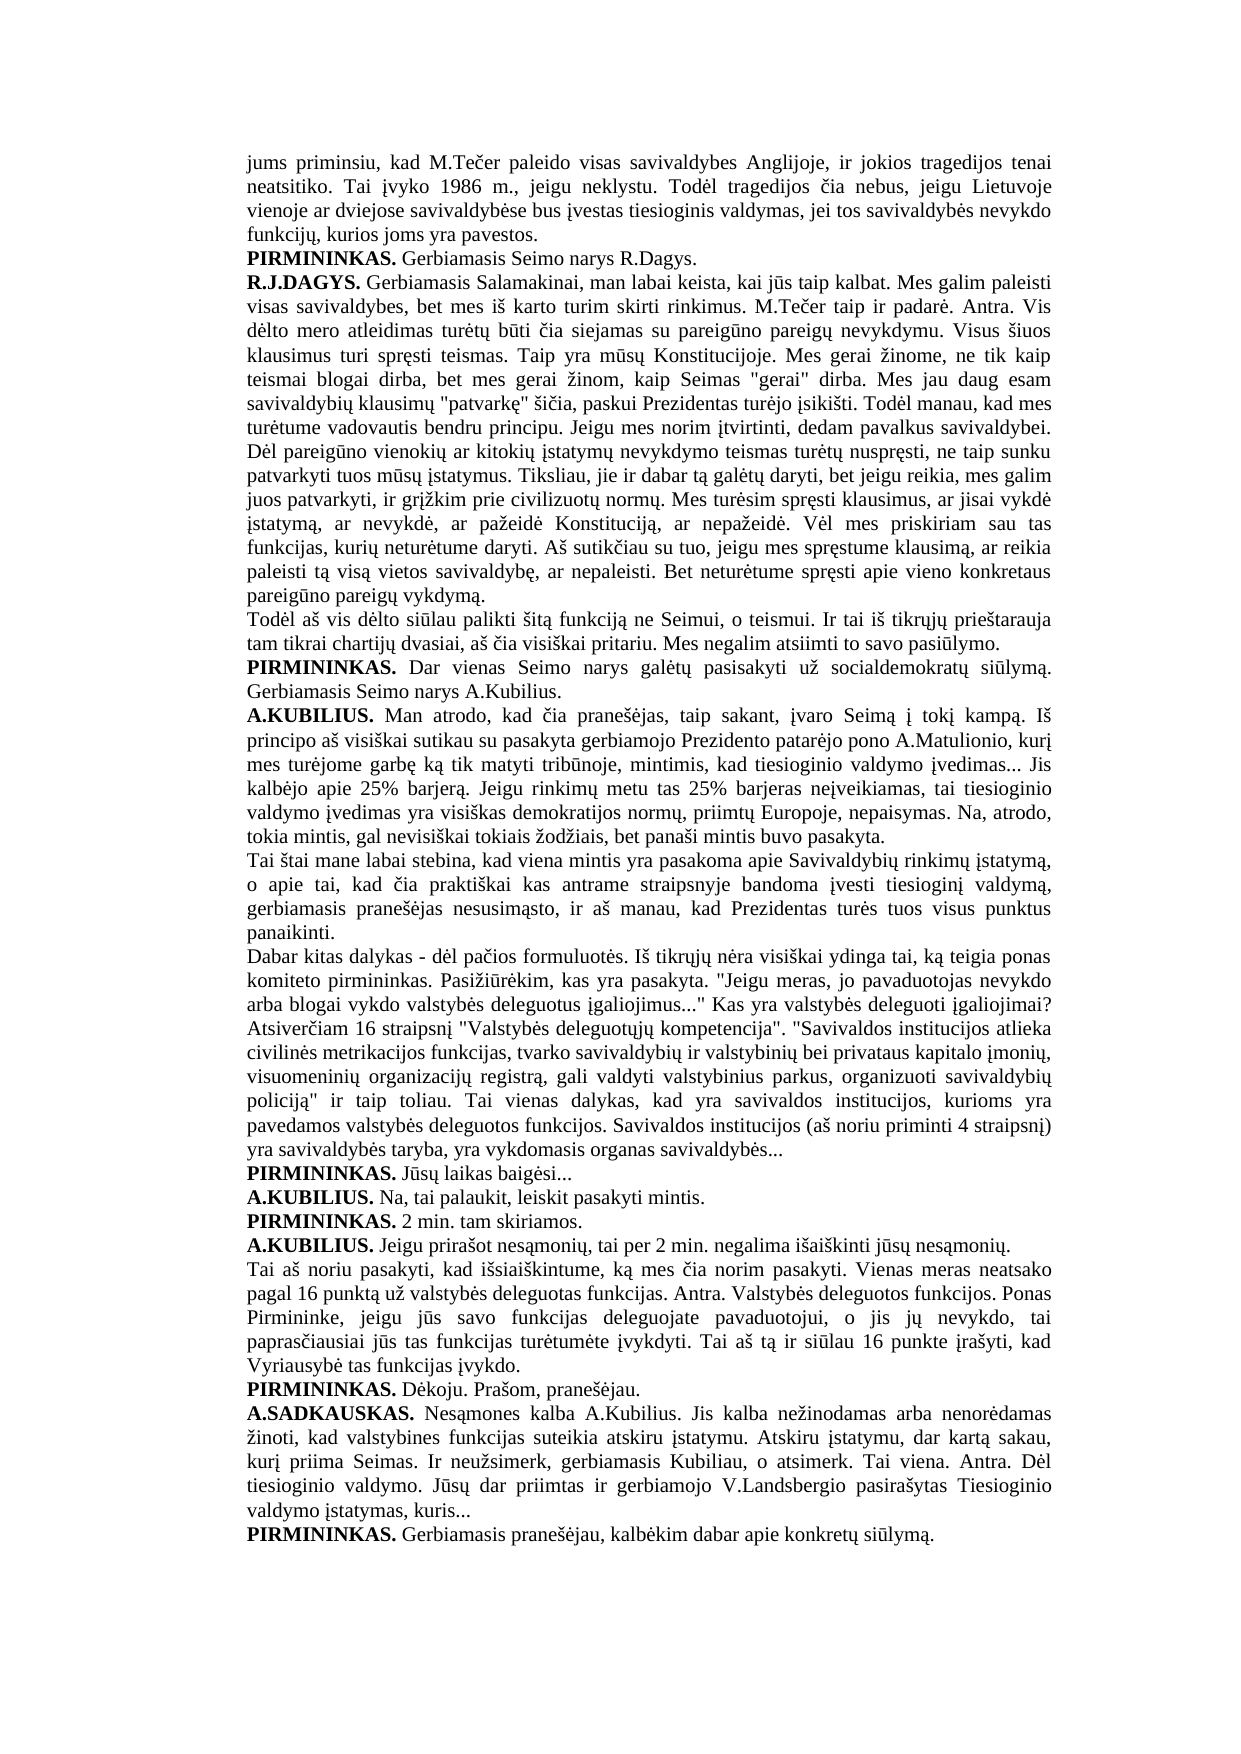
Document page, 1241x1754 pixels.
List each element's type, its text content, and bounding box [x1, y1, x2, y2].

text jums priminsiu, kad M.Tečer paleido visas savivaldybes Anglijoje, ir jokios tragedijos tenai neatsitiko. Tai įvyko 1986 m., jeigu neklystu. Todėl tragedijos čia nebus, jeigu Lietuvoje vienoje ar dviejose savivaldybėse bus įvestas tiesioginis valdymas, jei tos savivaldybės nevykdo funkcijų, kurios joms yra pavestos. [247, 150, 1053, 246]
text PIRMININKAS. Gerbiamasis Seimo narys R.Dagys. [247, 246, 1053, 270]
text Tai štai mane labai stebina, kad viena mintis yra pasakoma apie Savivaldybių rinkimų įstatymą, o apie tai, kad čia praktiškai kas antrame straipsnyje bandoma įvesti tiesioginį valdymą, gerbiamasis pranešėjas nesusimąsto, ir aš manau, kad Prezidentas turės tuos visus punktus panaikinti. [247, 848, 1053, 944]
text A.KUBILIUS. Jeigu prirašot nesąmonių, tai per 2 min. negalima išaiškinti jūsų nesąmonių. [247, 1233, 1053, 1257]
text PIRMININKAS. 2 min. tam skiriamos. [247, 1209, 1053, 1233]
text Todėl aš vis dėlto siūlau palikti šitą funkciją ne Seimui, o teismui. Ir tai iš tikrųjų prieštarauja tam tikrai chartijų dvasiai, aš čia visiškai pritariu. Mes negalim atsiimti to savo pasiūlymo. [247, 607, 1053, 655]
text A.SADKAUSKAS. Nesąmones kalba A.Kubilius. Jis kalba nežinodamas arba nenorėdamas žinoti, kad valstybines funkcijas suteikia atskiru įstatymu. Atskiru įstatymu, dar kartą sakau, kurį priima Seimas. Ir neužsimerk, gerbiamasis Kubiliau, o atsimerk. Tai viena. Antra. Dėl tiesioginio valdymo. Jūsų dar priimtas ir gerbiamojo V.Landsbergio pasirašytas Tiesioginio valdymo įstatymas, kuris... [247, 1401, 1053, 1522]
text PIRMININKAS. Dėkoju. Prašom, pranešėjau. [247, 1377, 1053, 1401]
text PIRMININKAS. Jūsų laikas baigėsi... [247, 1161, 1053, 1185]
text A.KUBILIUS. Man atrodo, kad čia pranešėjas, taip sakant, įvaro Seimą į tokį kampą. Iš principo aš visiškai sutikau su pasakyta gerbiamojo Prezidento patarėjo pono A.Matulionio, kurį mes turėjome garbę ką tik matyti tribūnoje, mintimis, kad tiesioginio valdymo įvedimas... Jis kalbėjo apie 25% barjerą. Jeigu rinkimų metu tas 25% barjeras neįveikiamas, tai tiesioginio valdymo įvedimas yra visiškas demokratijos normų, priimtų Europoje, nepaisymas. Na, atrodo, tokia mintis, gal nevisiškai tokiais žodžiais, bet panaši mintis buvo pasakyta. [247, 703, 1053, 848]
text PIRMININKAS. Gerbiamasis pranešėjau, kalbėkim dabar apie konkretų siūlymą. [247, 1522, 1053, 1546]
text R.J.DAGYS. Gerbiamasis Salamakinai, man labai keista, kai jūs taip kalbat. Mes galim paleisti visas savivaldybes, bet mes iš karto turim skirti rinkimus. M.Tečer taip ir padarė. Antra. Vis dėlto mero atleidimas turėtų būti čia siejamas su pareigūno pareigų nevykdymu. Visus šiuos klausimus turi spręsti teismas. Taip yra mūsų Konstitucijoje. Mes gerai žinome, ne tik kaip teismai blogai dirba, bet mes gerai žinom, kaip Seimas "gerai" dirba. Mes jau daug esam savivaldybių klausimų "patvarkę" šičia, paskui Prezidentas turėjo įsikišti. Todėl manau, kad mes turėtume vadovautis bendru principu. Jeigu mes norim įtvirtinti, dedam pavalkus savivaldybei. Dėl pareigūno vienokių ar kitokių įstatymų nevykdymo teismas turėtų nuspręsti, ne taip sunku patvarkyti tuos mūsų įstatymus. Tiksliau, jie ir dabar tą galėtų daryti, bet jeigu reikia, mes galim juos patvarkyti, ir grįžkim prie civilizuotų normų. Mes turėsim spręsti klausimus, ar jisai vykdė įstatymą, ar nevykdė, ar pažeidė Konstituciją, ar nepažeidė. Vėl mes priskiriam sau tas funkcijas, kurių neturėtume daryti. Aš sutikčiau su tuo, jeigu mes spręstume klausimą, ar reikia paleisti tą visą vietos savivaldybę, ar nepaleisti. Bet neturėtume spręsti apie vieno konkretaus pareigūno pareigų vykdymą. [247, 270, 1053, 607]
text A.KUBILIUS. Na, tai palaukit, leiskit pasakyti mintis. [247, 1185, 1053, 1209]
text Dabar kitas dalykas - dėl pačios formuluotės. Iš tikrųjų nėra visiškai ydinga tai, ką teigia ponas komiteto pirmininkas. Pasižiūrėkim, kas yra pasakyta. "Jeigu meras, jo pavaduotojas nevykdo arba blogai vykdo valstybės deleguotus įgaliojimus..." Kas yra valstybės deleguoti įgaliojimai? Atsiverčiam 16 straipsnį "Valstybės deleguotųjų kompetencija". "Savivaldos institucijos atlieka civilinės metrikacijos funkcijas, tvarko savivaldybių ir valstybinių bei privataus kapitalo įmonių, visuomeninių organizacijų registrą, gali valdyti valstybinius parkus, organizuoti savivaldybių policiją" ir taip toliau. Tai vienas dalykas, kad yra savivaldos institucijos, kurioms yra pavedamos valstybės deleguotos funkcijos. Savivaldos institucijos (aš noriu priminti 4 straipsnį) yra savivaldybės taryba, yra vykdomasis organas savivaldybės... [247, 944, 1053, 1161]
text Tai aš noriu pasakyti, kad išsiaiškintume, ką mes čia norim pasakyti. Vienas meras neatsako pagal 16 punktą už valstybės deleguotas funkcijas. Antra. Valstybės deleguotos funkcijos. Ponas Pirmininke, jeigu jūs savo funkcijas deleguojate pavaduotojui, o jis jų nevykdo, tai paprasčiausiai jūs tas funkcijas turėtumėte įvykdyti. Tai aš tą ir siūlau 16 punkte įrašyti, kad Vyriausybė tas funkcijas įvykdo. [247, 1257, 1053, 1377]
text PIRMININKAS. Dar vienas Seimo narys galėtų pasisakyti už socialdemokratų siūlymą. Gerbiamasis Seimo narys A.Kubilius. [247, 655, 1053, 703]
